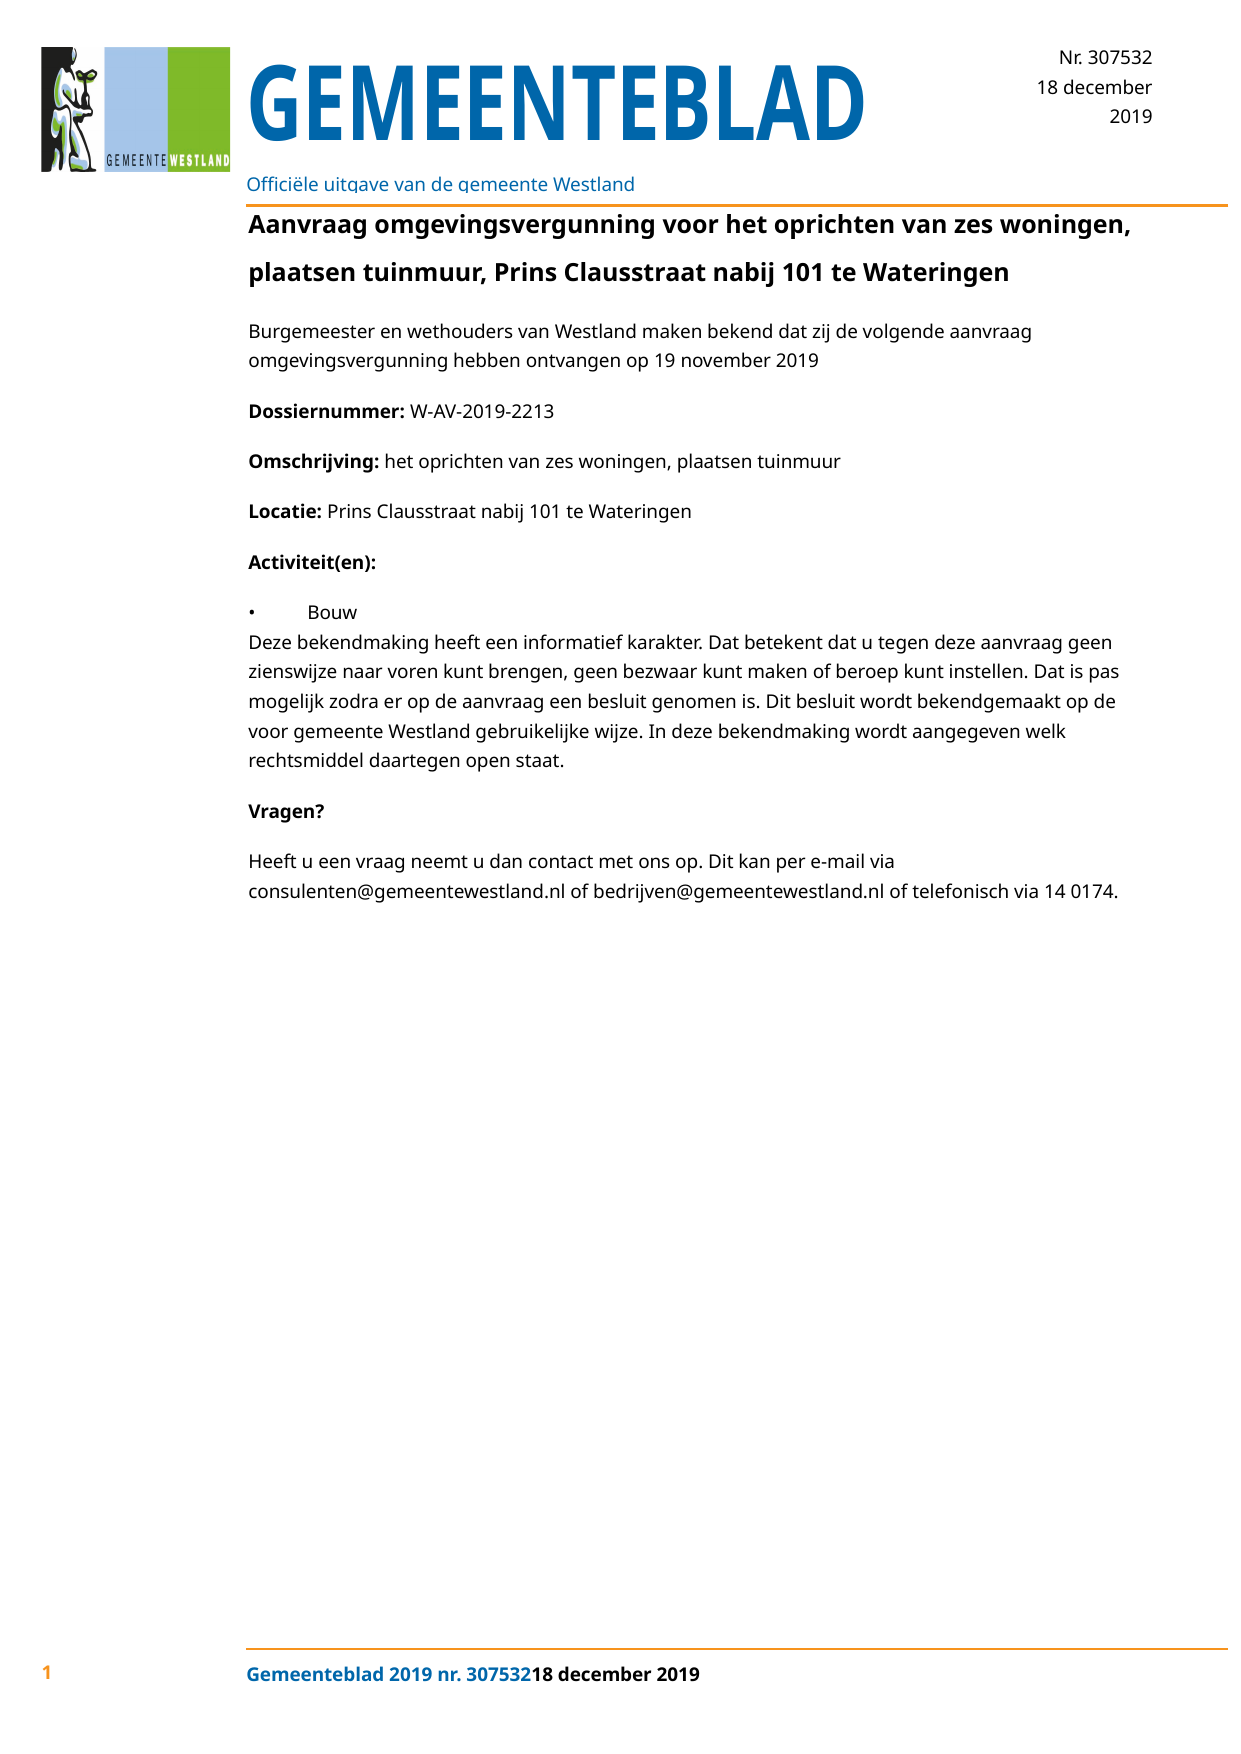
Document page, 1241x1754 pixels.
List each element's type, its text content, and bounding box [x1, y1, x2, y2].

text Vragen? [248, 798, 1152, 824]
text Aanvraag omgevingsvergunning voor het oprichten van zes woningen, plaatsen tuinmuur, Prins Clausstraat nabij 101 te Wateringen [248, 207, 1152, 288]
text Activiteit(en): [248, 549, 1152, 575]
text Omschrijving: het oprichten van zes woningen, plaatsen tuinmuur [248, 448, 1152, 474]
text Locatie: Prins Clausstraat nabij 101 te Wateringen [248, 499, 1152, 524]
text Burgemeester en wethouders van Westland maken bekend dat zij de volgende aanvraag omgevingsvergunning hebben ontvangen op 19 november 2019 [248, 318, 1152, 373]
list Bouw [248, 599, 1152, 625]
text Heeft u een vraag neemt u dan contact met ons op. Dit kan per e-mail via consulenten@gemeentewestland.nl of bedrijven@gemeentewestland.nl of telefonisch via 14 0174. [248, 848, 1152, 904]
text Dossiernummer: W-AV-2019-2213 [248, 398, 1152, 424]
picture [41, 47, 231, 172]
text Deze bekendmaking heeft een informatief karakter. Dat betekent dat u tegen deze aanvraag geen zienswijze naar voren kunt brengen, geen bezwaar kunt maken of beroep kunt instellen. Dat is pas mogelijk zodra er op de aanvraag een besluit genomen is. Dit besluit wordt bekendgemaakt op de voor gemeente Westland gebruikelijke wijze. In deze bekendmaking wordt aangegeven welk rechtsmiddel daartegen open staat. [248, 629, 1152, 773]
